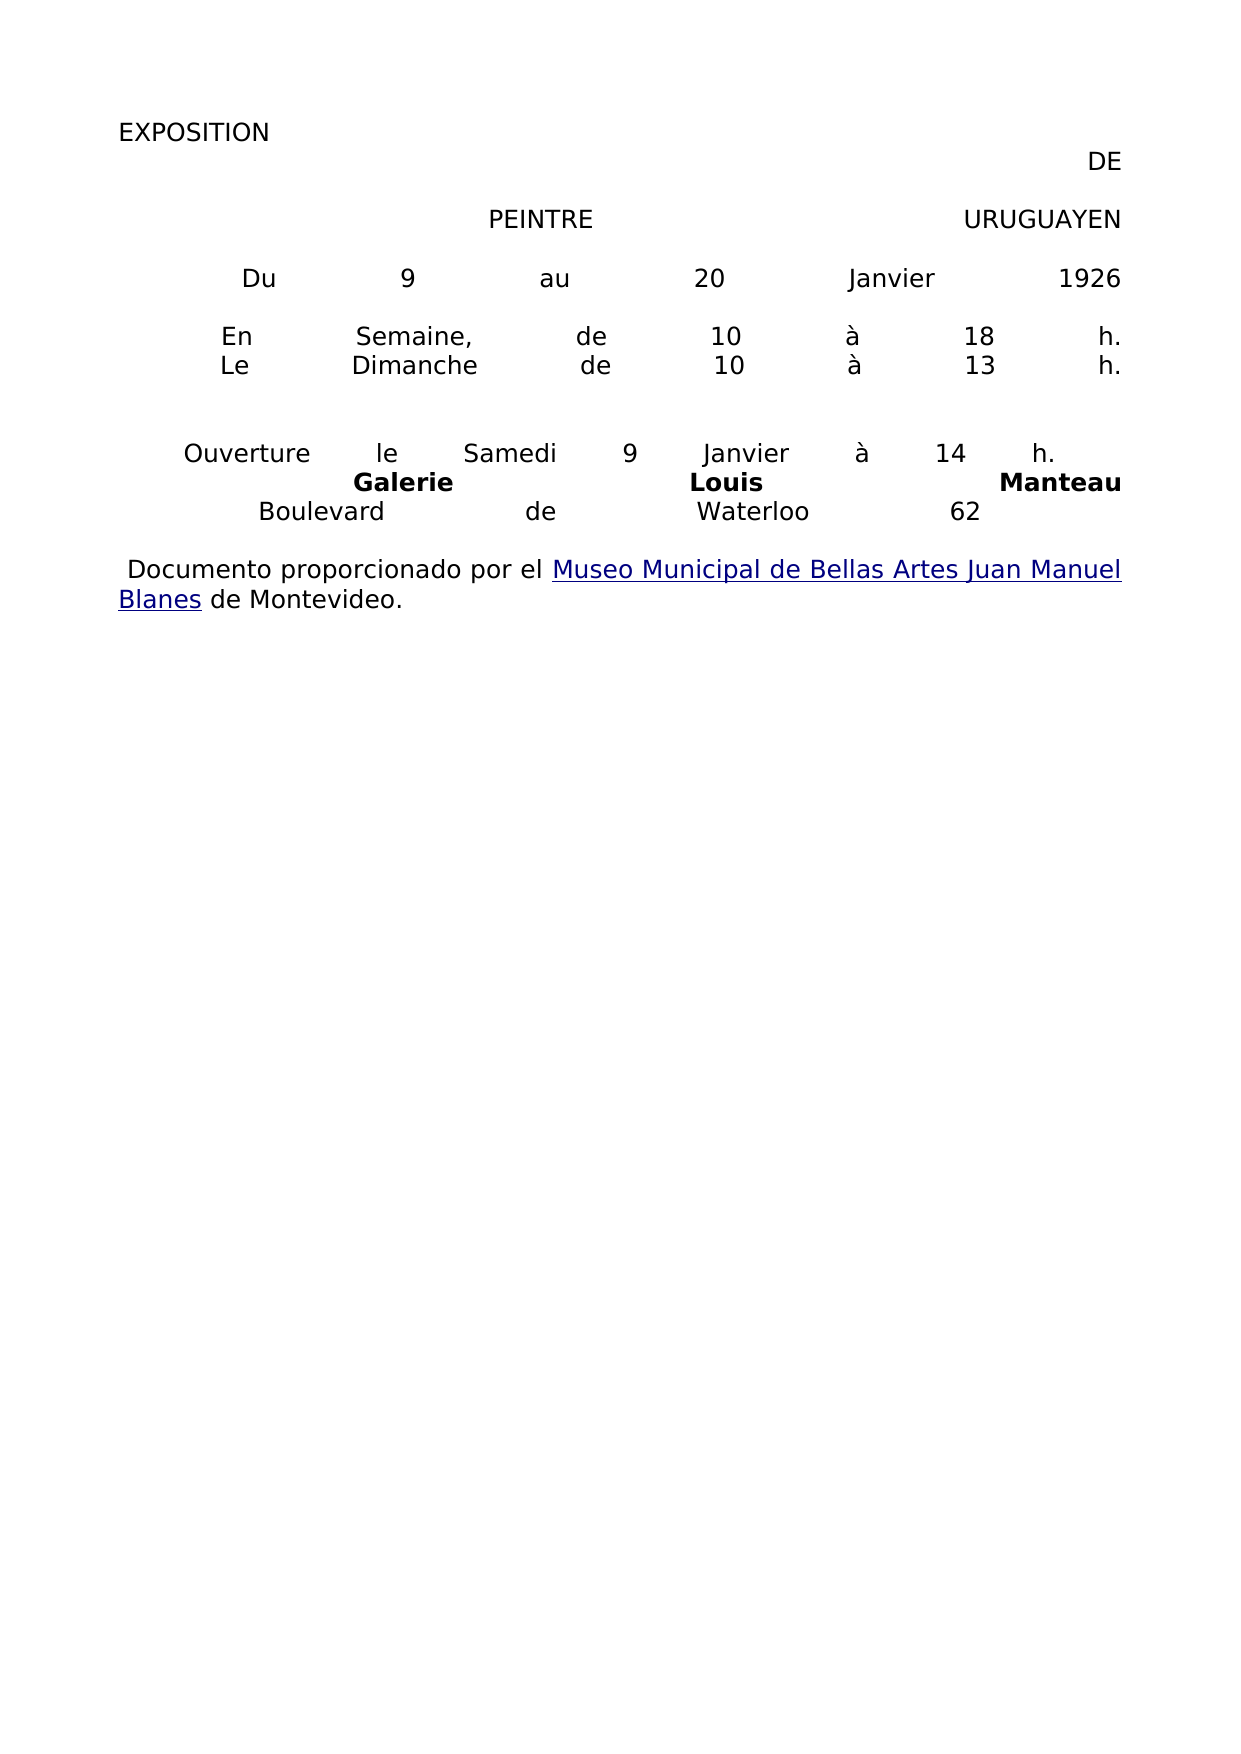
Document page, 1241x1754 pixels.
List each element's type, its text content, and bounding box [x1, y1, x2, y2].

text EXPOSITION DE FIXME internalmedia: figari:catalogos:exposition_bruxelles_ene_1926.pdf PEINTRE URUGUAYEN Du 9 au 20 Janvier 1926 En Semaine, de 10 à 18 h. Le Dimanche de 10 à 13 h. Ouverture le Samedi 9 Janvier à 14 h. Galerie Louis Manteau Boulevard de Waterloo 62 Documento proporcionado por el Museo Municipal de Bellas Artes Juan Manuel Blanes de Montevideo. [118, 118, 1122, 614]
